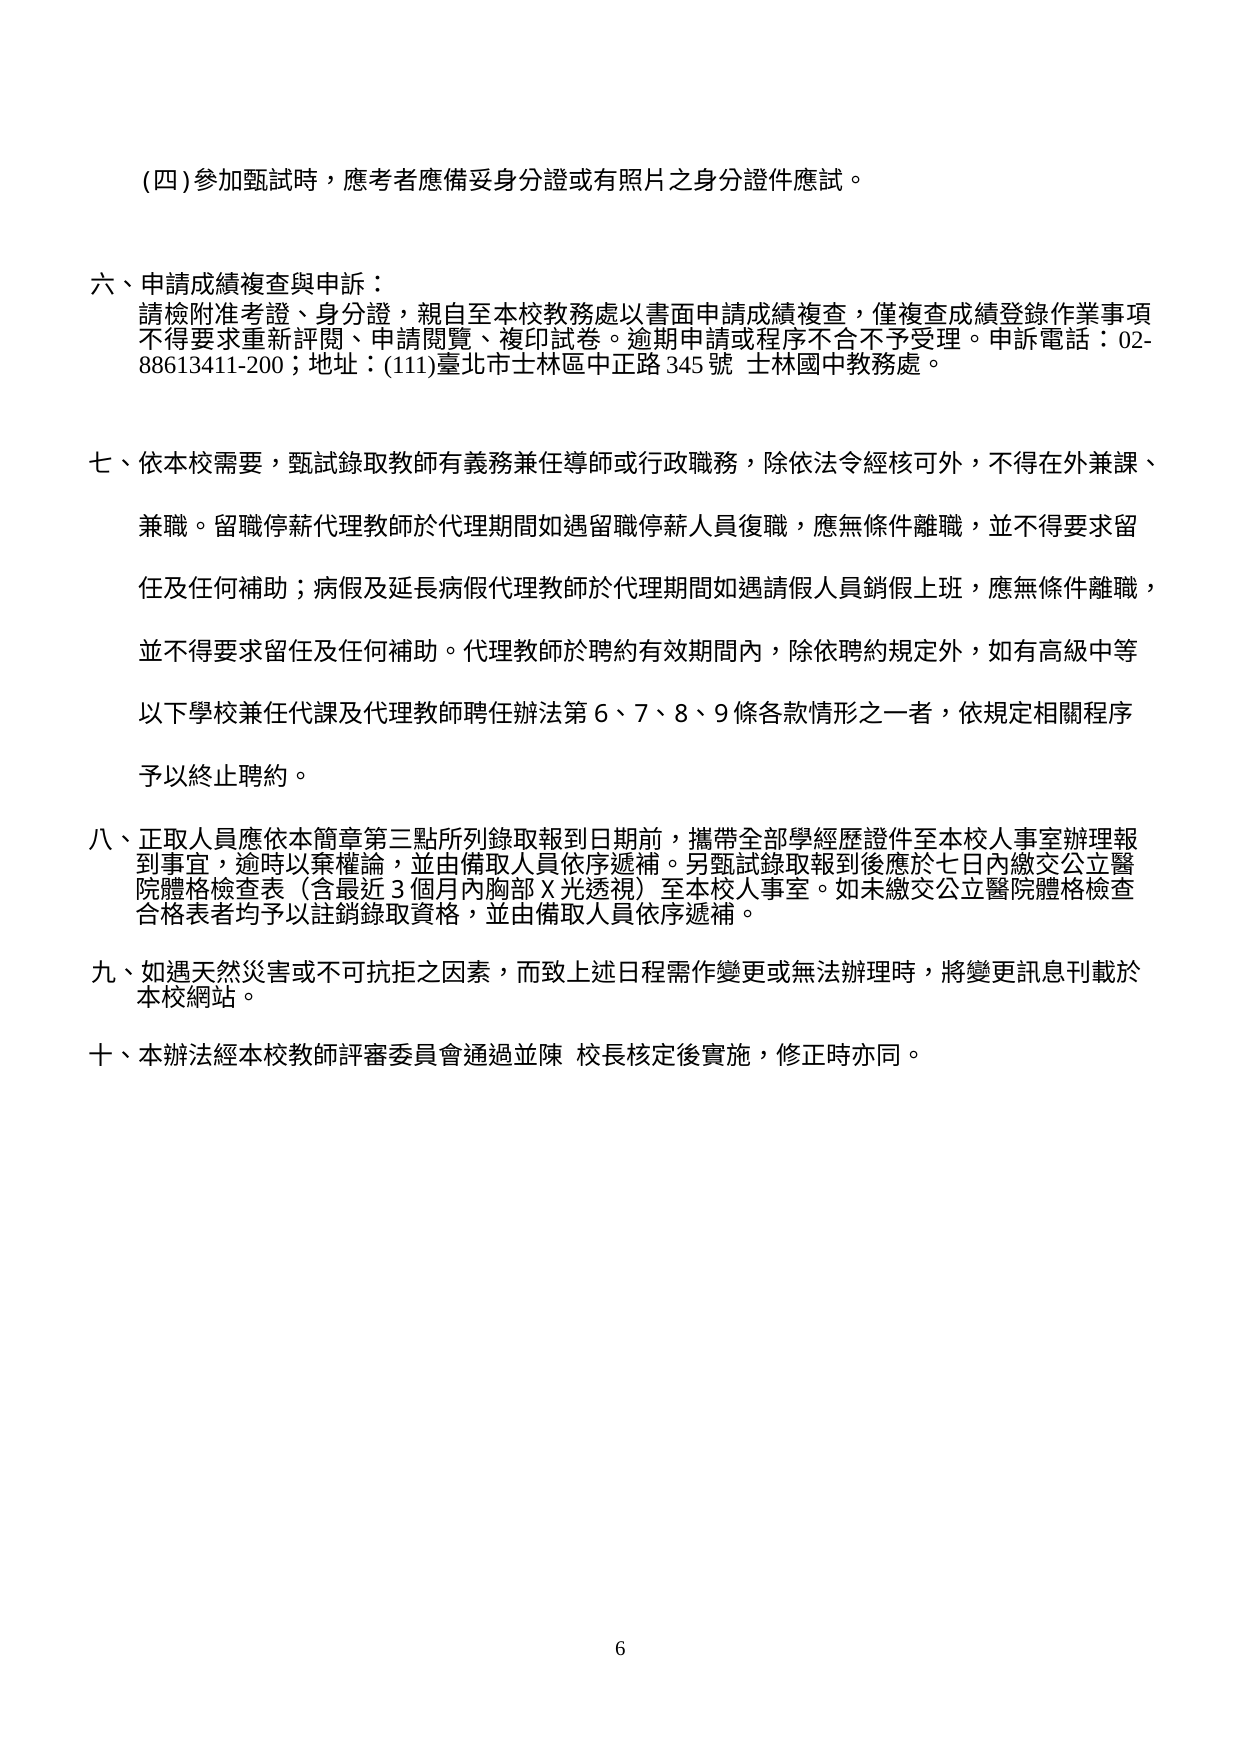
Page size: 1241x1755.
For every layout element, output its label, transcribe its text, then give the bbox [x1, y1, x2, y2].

text 七、依本校需要，甄試錄取教師有義務兼任導師或行政職務，除依法令經核可外，不得在外兼課、兼職。留職停薪代理教師於代理期間如遇留職停薪人員復職，應無條件離職，並不得要求留任及任何補助；病假及延長病假代理教師於代理期間如遇請假人員銷假上班，應無條件離職，並不得要求留任及任何補助。代理教師於聘約有效期間內，除依聘約規定外，如有高級中等以下學校兼任代課及代理教師聘任辦法第6、7、8、9條各款情形之一者，依規定相關程序予以終止聘約。 [89, 420, 1152, 795]
text 十、本辦法經本校教師評審委員會通過並陳 校長核定後實施，修正時亦同。 [89, 1045, 1152, 1070]
text (四)參加甄試時，應考者應備妥身分證或有照片之身分證件應試。 [139, 137, 1152, 199]
text 九、如遇天然災害或不可抗拒之因素，而致上述日程需作變更或無法辦理時，將變更訊息刊載於本校網站。 [91, 962, 1152, 1012]
text 請檢附准考證、身分證，親自至本校教務處以書面申請成績複查，僅複查成績登錄作業事項，不得要求重新評閱、申請閱覽、複印試卷。逾期申請或程序不合不予受理。申訴電話：02-88613411-200；地址：(111)臺北市士林區中正路345號 士林國中教務處。 [139, 303, 1152, 378]
text 六、申請成績複查與申訴： [90, 241, 1152, 303]
text 八、正取人員應依本簡章第三點所列錄取報到日期前，攜帶全部學經歷證件至本校人事室辦理報到事宜，逾時以棄權論，並由備取人員依序遞補。另甄試錄取報到後應於七日內繳交公立醫院體格檢查表（含最近3個月內胸部X光透視）至本校人事室。如未繳交公立醫院體格檢查合格表者均予以註銷錄取資格，並由備取人員依序遞補。 [89, 828, 1152, 928]
